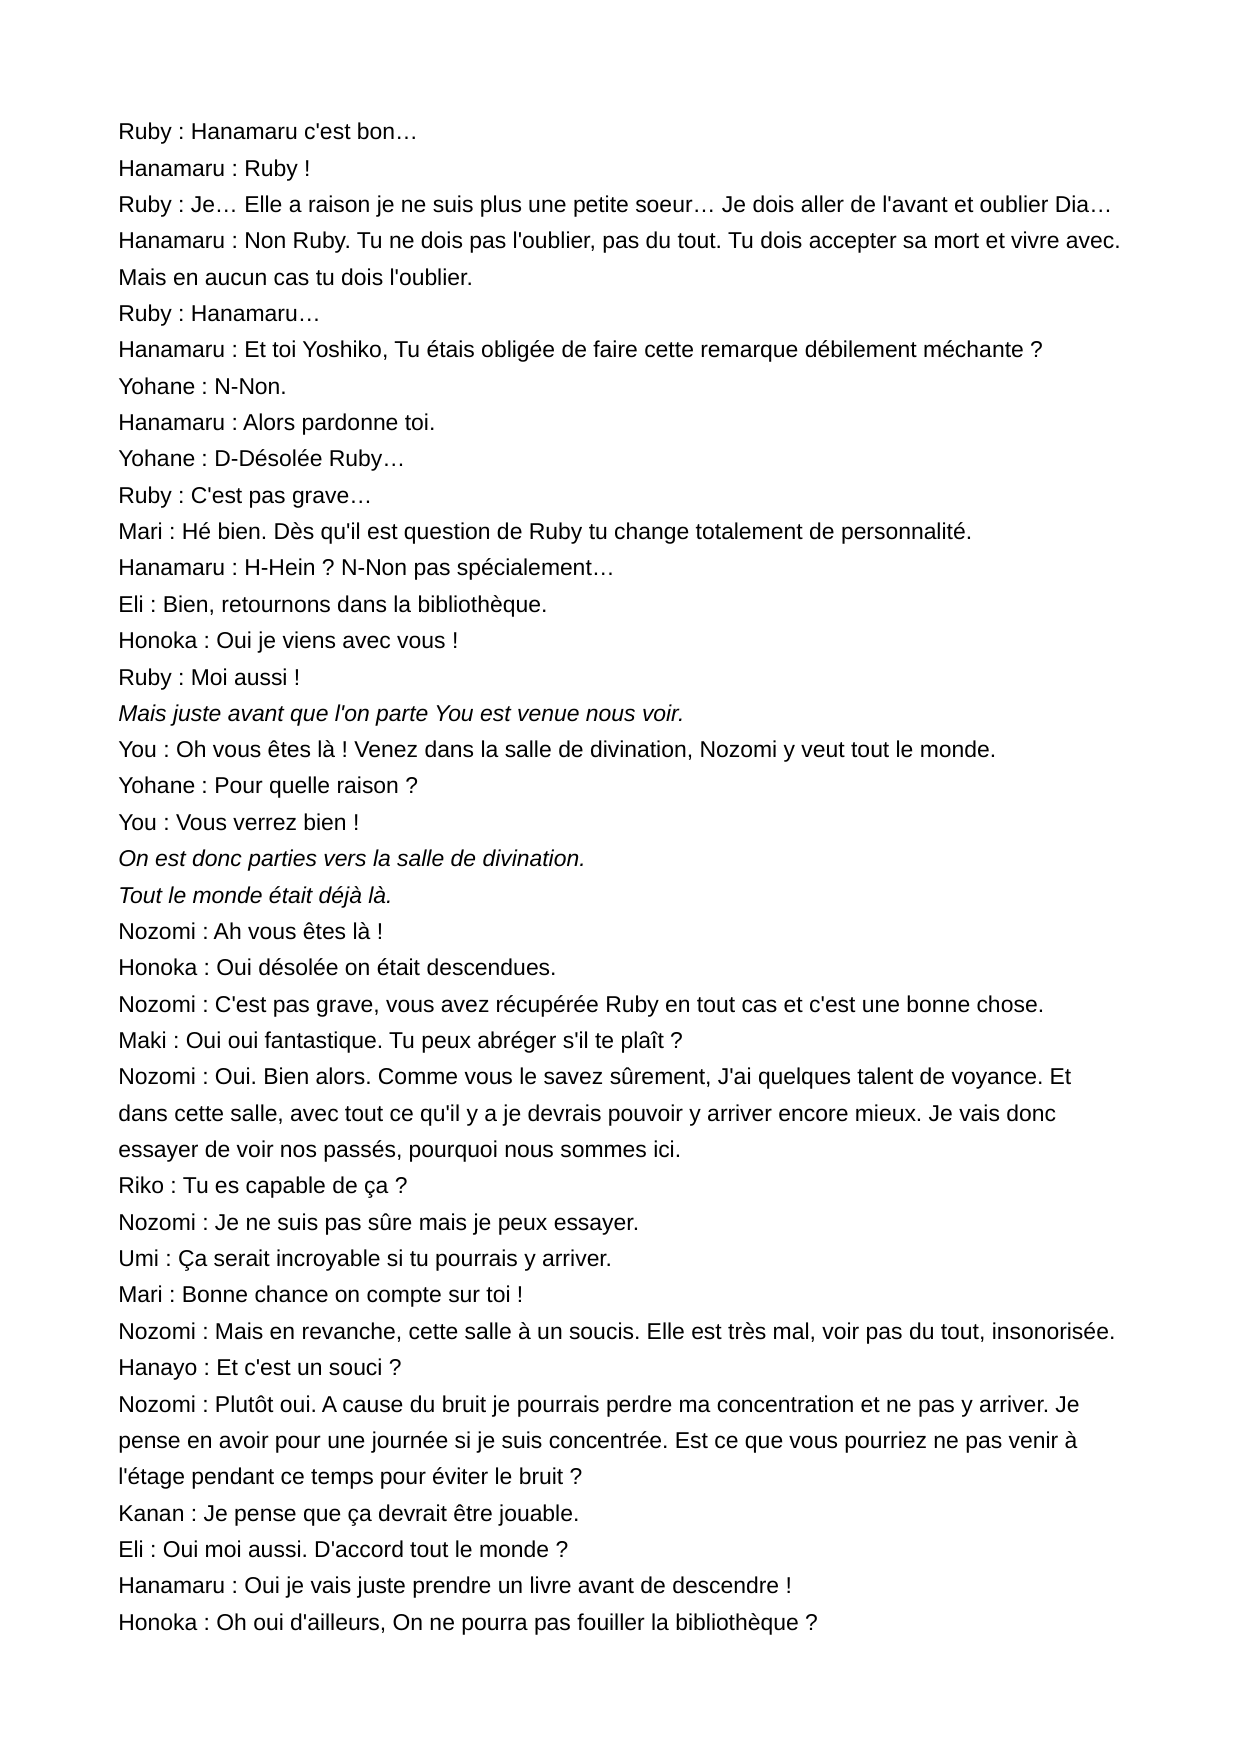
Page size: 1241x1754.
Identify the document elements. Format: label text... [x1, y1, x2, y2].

text Eli : Oui moi aussi. D'accord tout le monde ? [118, 1536, 1122, 1562]
text On est donc parties vers la salle de divination. [118, 845, 1122, 872]
text Nozomi : Mais en revanche, cette salle à un soucis. Elle est très mal, voir pas du tout, insonorisée. [118, 1318, 1122, 1344]
text Honoka : Oui désolée on était descendues. [118, 954, 1122, 981]
text Nozomi : Oui. Bien alors. Comme vous le savez sûrement, J'ai quelques talent de voyance. Et dans cette salle, avec tout ce qu'il y a je devrais pouvoir y arriver encore mieux. Je vais donc essayer de voir nos passés, pourquoi nous sommes ici. [118, 1063, 1122, 1162]
text Nozomi : Je ne suis pas sûre mais je peux essayer. [118, 1209, 1122, 1235]
text Honoka : Oui je viens avec vous ! [118, 627, 1122, 653]
text Ruby : Hanamaru c'est bon… [118, 118, 1122, 144]
text Nozomi : Ah vous êtes là ! [118, 918, 1122, 944]
text Maki : Oui oui fantastique. Tu peux abréger s'il te plaît ? [118, 1027, 1122, 1053]
text Hanamaru : Oui je vais juste prendre un livre avant de descendre ! [118, 1572, 1122, 1599]
text Yohane : Pour quelle raison ? [118, 772, 1122, 799]
text Tout le monde était déjà là. [118, 882, 1122, 908]
text Hanamaru : Alors pardonne toi. [118, 409, 1122, 435]
text Honoka : Oh oui d'ailleurs, On ne pourra pas fouiller la bibliothèque ? [118, 1609, 1122, 1635]
text Hanamaru : Et toi Yoshiko, Tu étais obligée de faire cette remarque débilement méchante ? [118, 336, 1122, 363]
text Umi : Ça serait incroyable si tu pourrais y arriver. [118, 1245, 1122, 1271]
text You : Vous verrez bien ! [118, 809, 1122, 835]
text Yohane : D-Désolée Ruby… [118, 445, 1122, 472]
text Hanayo : Et c'est un souci ? [118, 1354, 1122, 1381]
text Riko : Tu es capable de ça ? [118, 1172, 1122, 1199]
text Hanamaru : Non Ruby. Tu ne dois pas l'oublier, pas du tout. Tu dois accepter sa mort et vivre avec. Mais en aucun cas tu dois l'oublier. [118, 227, 1122, 290]
text Mari : Bonne chance on compte sur toi ! [118, 1281, 1122, 1308]
text Ruby : Moi aussi ! [118, 663, 1122, 690]
text Ruby : C'est pas grave… [118, 482, 1122, 508]
text Nozomi : C'est pas grave, vous avez récupérée Ruby en tout cas et c'est une bonne chose. [118, 991, 1122, 1017]
text Kanan : Je pense que ça devrait être jouable. [118, 1499, 1122, 1526]
text Mais juste avant que l'on parte You est venue nous voir. [118, 700, 1122, 726]
text Ruby : Hanamaru… [118, 300, 1122, 326]
text Mari : Hé bien. Dès qu'il est question de Ruby tu change totalement de personnalité. [118, 518, 1122, 544]
text Nozomi : Plutôt oui. A cause du bruit je pourrais perdre ma concentration et ne pas y arriver. Je pense en avoir pour une journée si je suis concentrée. Est ce que vous pourriez ne pas venir à l'étage pendant ce temps pour éviter le bruit ? [118, 1391, 1122, 1489]
text Hanamaru : Ruby ! [118, 154, 1122, 181]
text Eli : Bien, retournons dans la bibliothèque. [118, 591, 1122, 617]
text You : Oh vous êtes là ! Venez dans la salle de divination, Nozomi y veut tout le monde. [118, 736, 1122, 762]
text Yohane : N-Non. [118, 373, 1122, 399]
text Ruby : Je… Elle a raison je ne suis plus une petite soeur… Je dois aller de l'avant et oublier Dia… [118, 191, 1122, 217]
text Hanamaru : H-Hein ? N-Non pas spécialement… [118, 554, 1122, 581]
